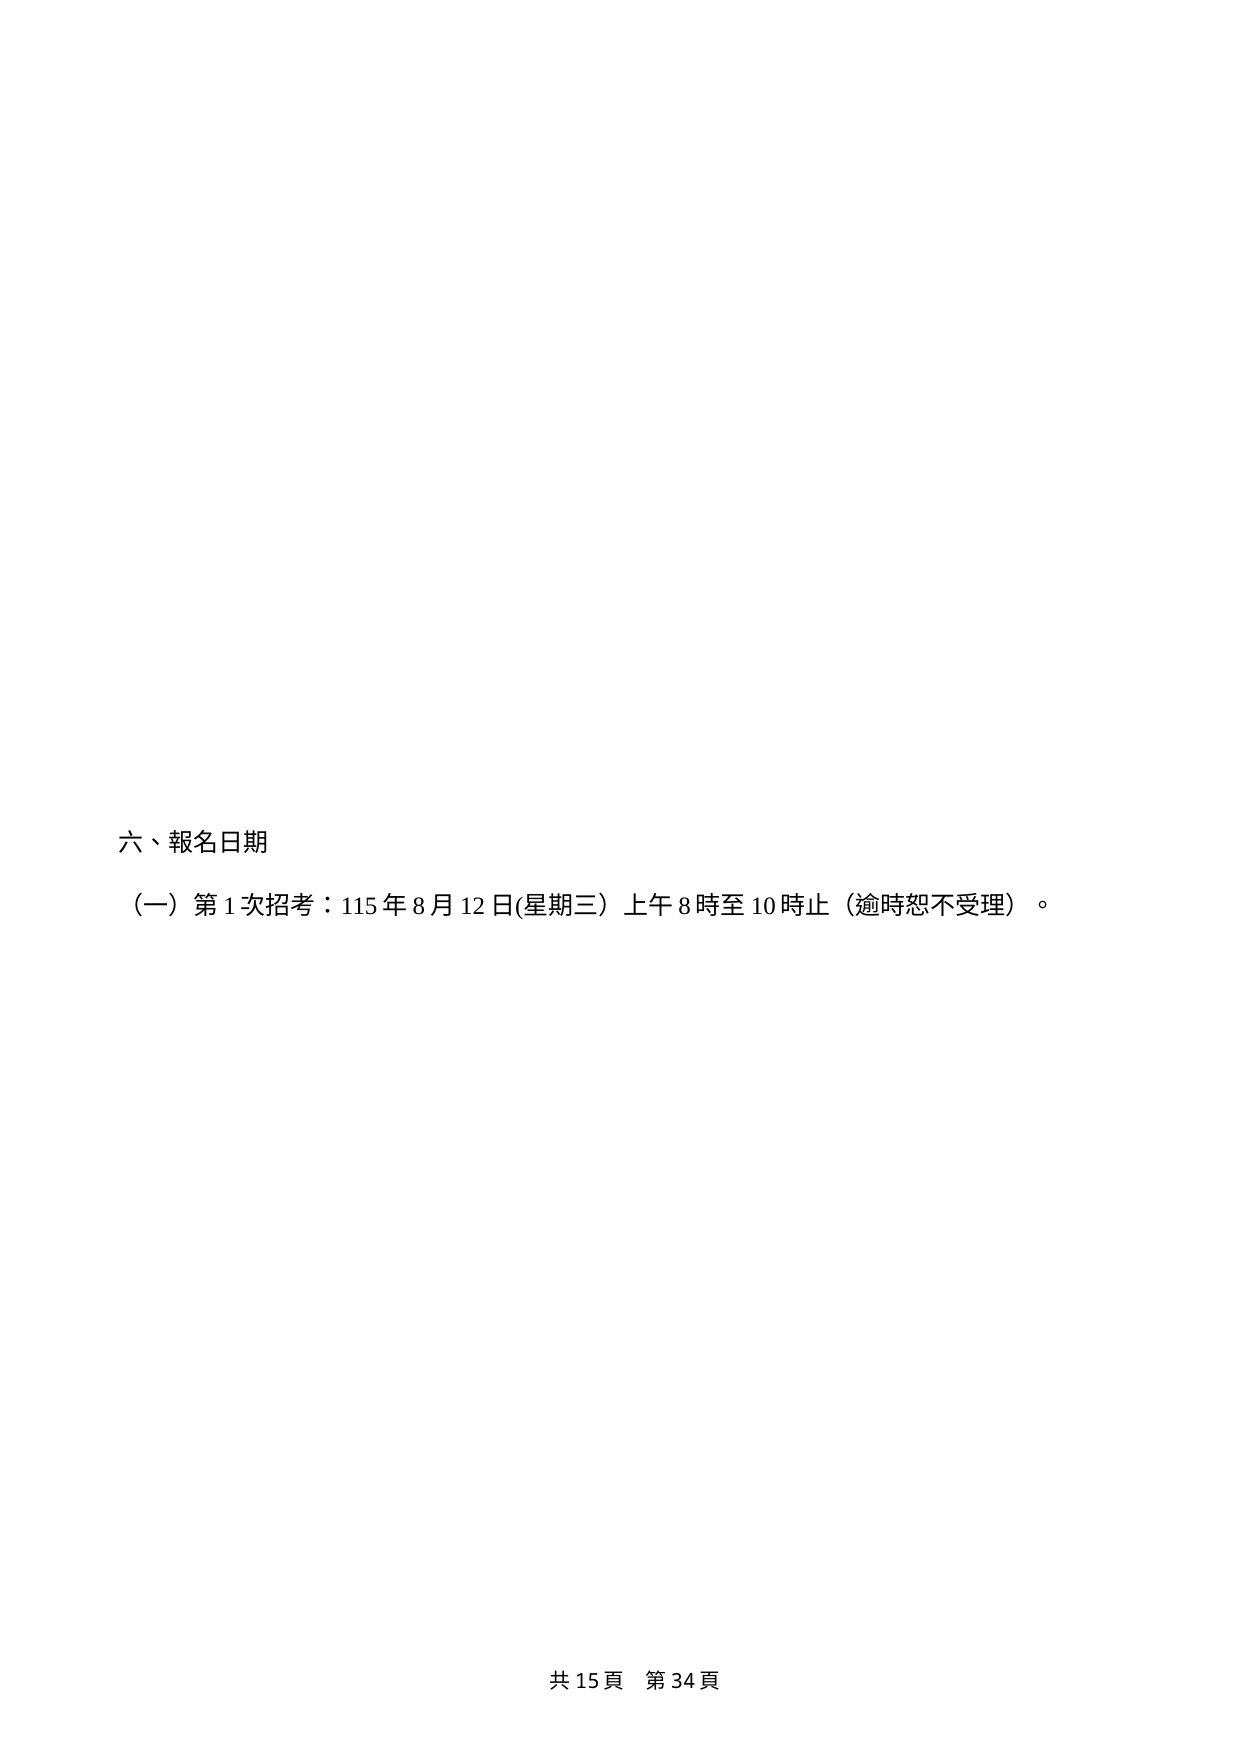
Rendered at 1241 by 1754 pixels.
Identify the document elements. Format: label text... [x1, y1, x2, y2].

text 六、報名日期 [118, 799, 1152, 862]
text （一）第1次招考：115年8月12日(星期三）上午8時至10時止（逾時恕不受理）。 [118, 862, 1152, 924]
